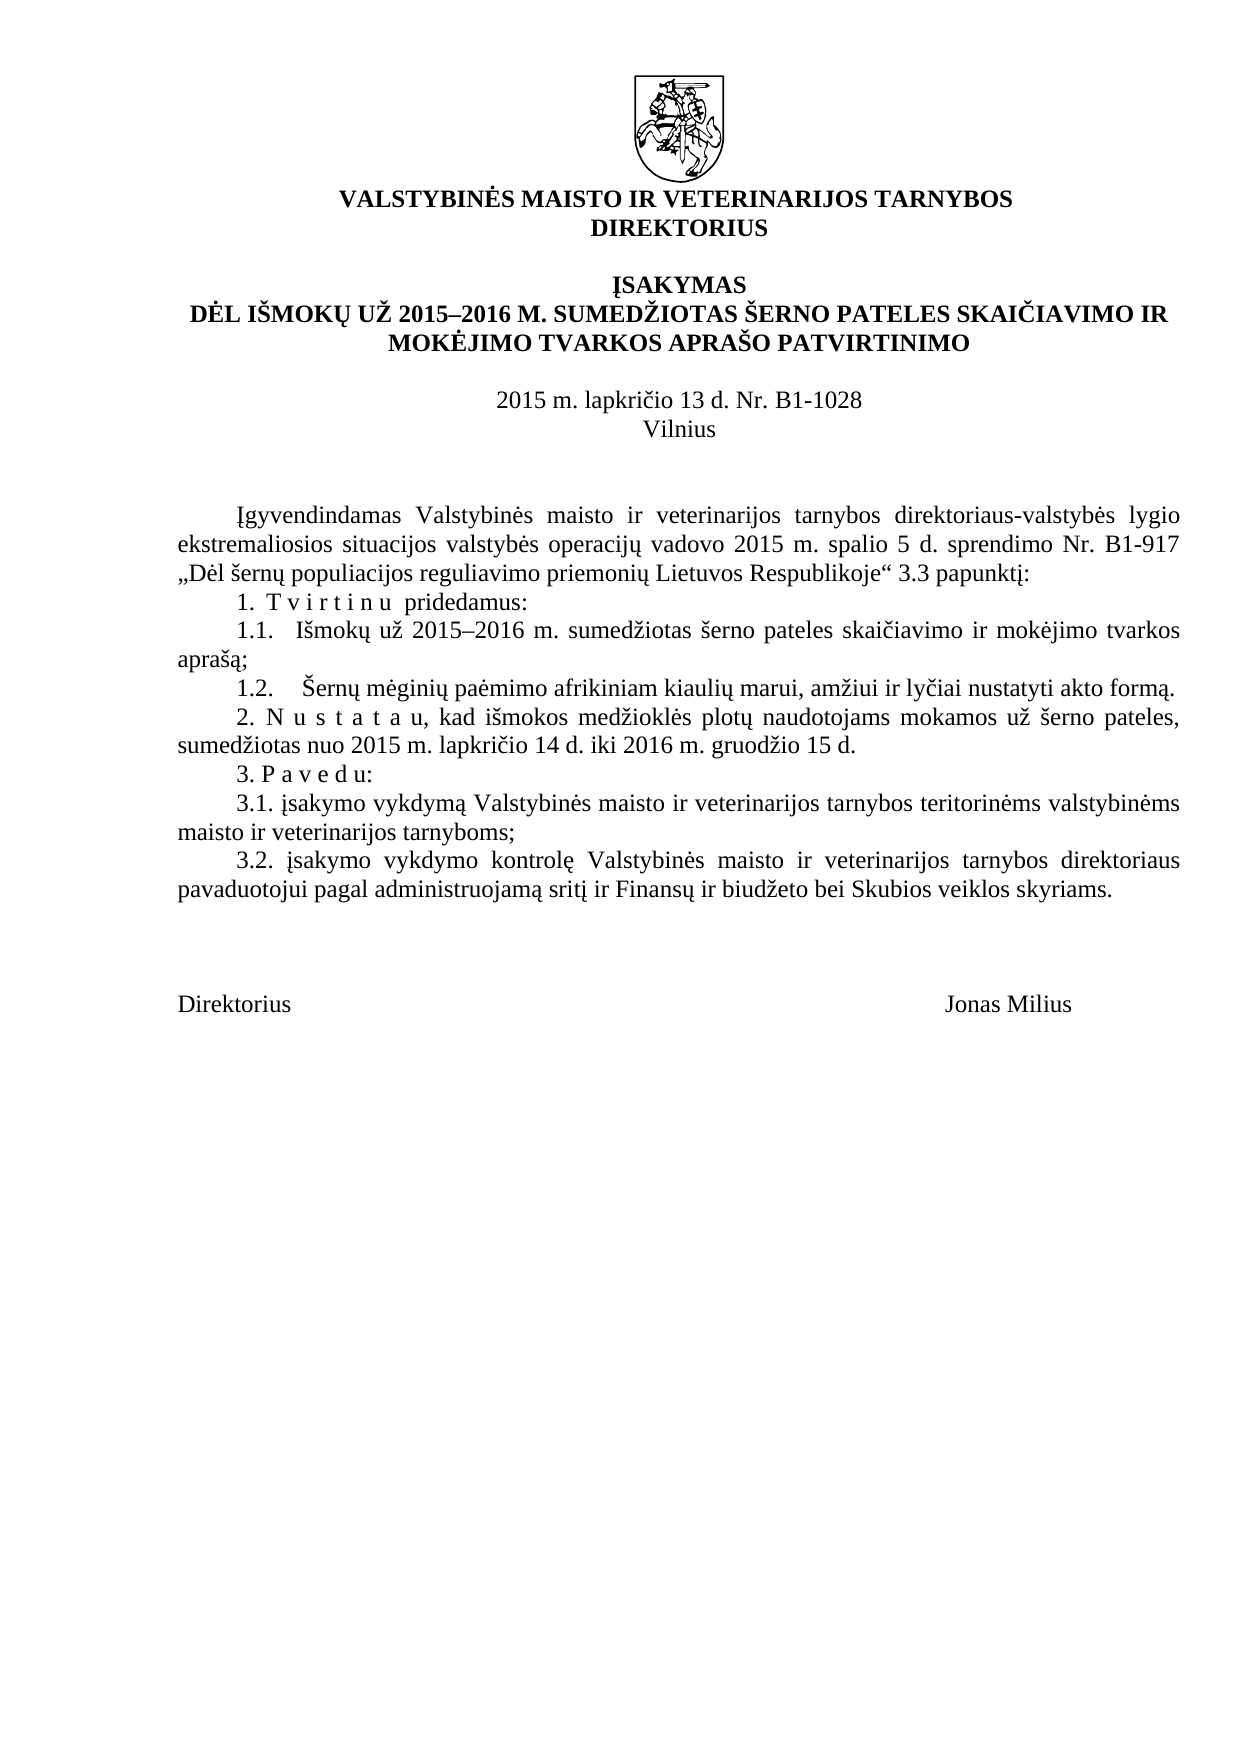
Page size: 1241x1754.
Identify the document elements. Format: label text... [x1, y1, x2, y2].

text 3. P a v e d u: [177, 759, 1181, 788]
text 2015 m. lapkričio 13 d. Nr. B1-1028 [177, 386, 1181, 414]
text DĖL IŠMOKŲ UŽ 2015–2016 M. SUMEDŽIOTAS ŠERNO PATELES SKAIČIAVIMO IR MOKĖJIMO TVARKOS APRAŠO PATVIRTINIMO [177, 299, 1181, 357]
text 1.2. Šernų mėginių paėmimo afrikiniam kiaulių marui, amžiui ir lyčiai nustatyti akto formą. [177, 673, 1181, 702]
text 1. T v i r t i n u pridedamus: [177, 587, 1181, 616]
text ĮSAKYMAS [177, 271, 1181, 299]
text DIREKTORIUS [177, 213, 1181, 242]
text 3.2. įsakymo vykdymo kontrolę Valstybinės maisto ir veterinarijos tarnybos direktoriaus pavaduotojui pagal administruojamą sritį ir Finansų ir biudžeto bei Skubios veiklos skyriams. [177, 846, 1181, 903]
text Įgyvendindamas Valstybinės maisto ir veterinarijos tarnybos direktoriaus-valstybės lygio ekstremaliosios situacijos valstybės operacijų vadovo 2015 m. spalio 5 d. sprendimo Nr. B1-917 „Dėl šernų populiacijos reguliavimo priemonių Lietuvos Respublikoje“ 3.3 papunktį: [177, 501, 1181, 587]
text 2. N u s t a t a u, kad išmokos medžioklės plotų naudotojams mokamos už šerno pateles, sumedžiotas nuo 2015 m. lapkričio 14 d. iki 2016 m. gruodžio 15 d. [177, 702, 1181, 759]
text Direktorius Jonas Milius [177, 989, 1181, 1018]
text Vilnius [177, 414, 1181, 443]
text 1.1. Išmokų už 2015–2016 m. sumedžiotas šerno pateles skaičiavimo ir mokėjimo tvarkos aprašą; [177, 616, 1181, 673]
text VALSTYBINĖS MAISTO IR VETERINARIJOS TARNYBOS [177, 184, 1181, 213]
text 3.1. įsakymo vykdymą Valstybinės maisto ir veterinarijos tarnybos teritorinėms valstybinėms maisto ir veterinarijos tarnyboms; [177, 788, 1181, 846]
